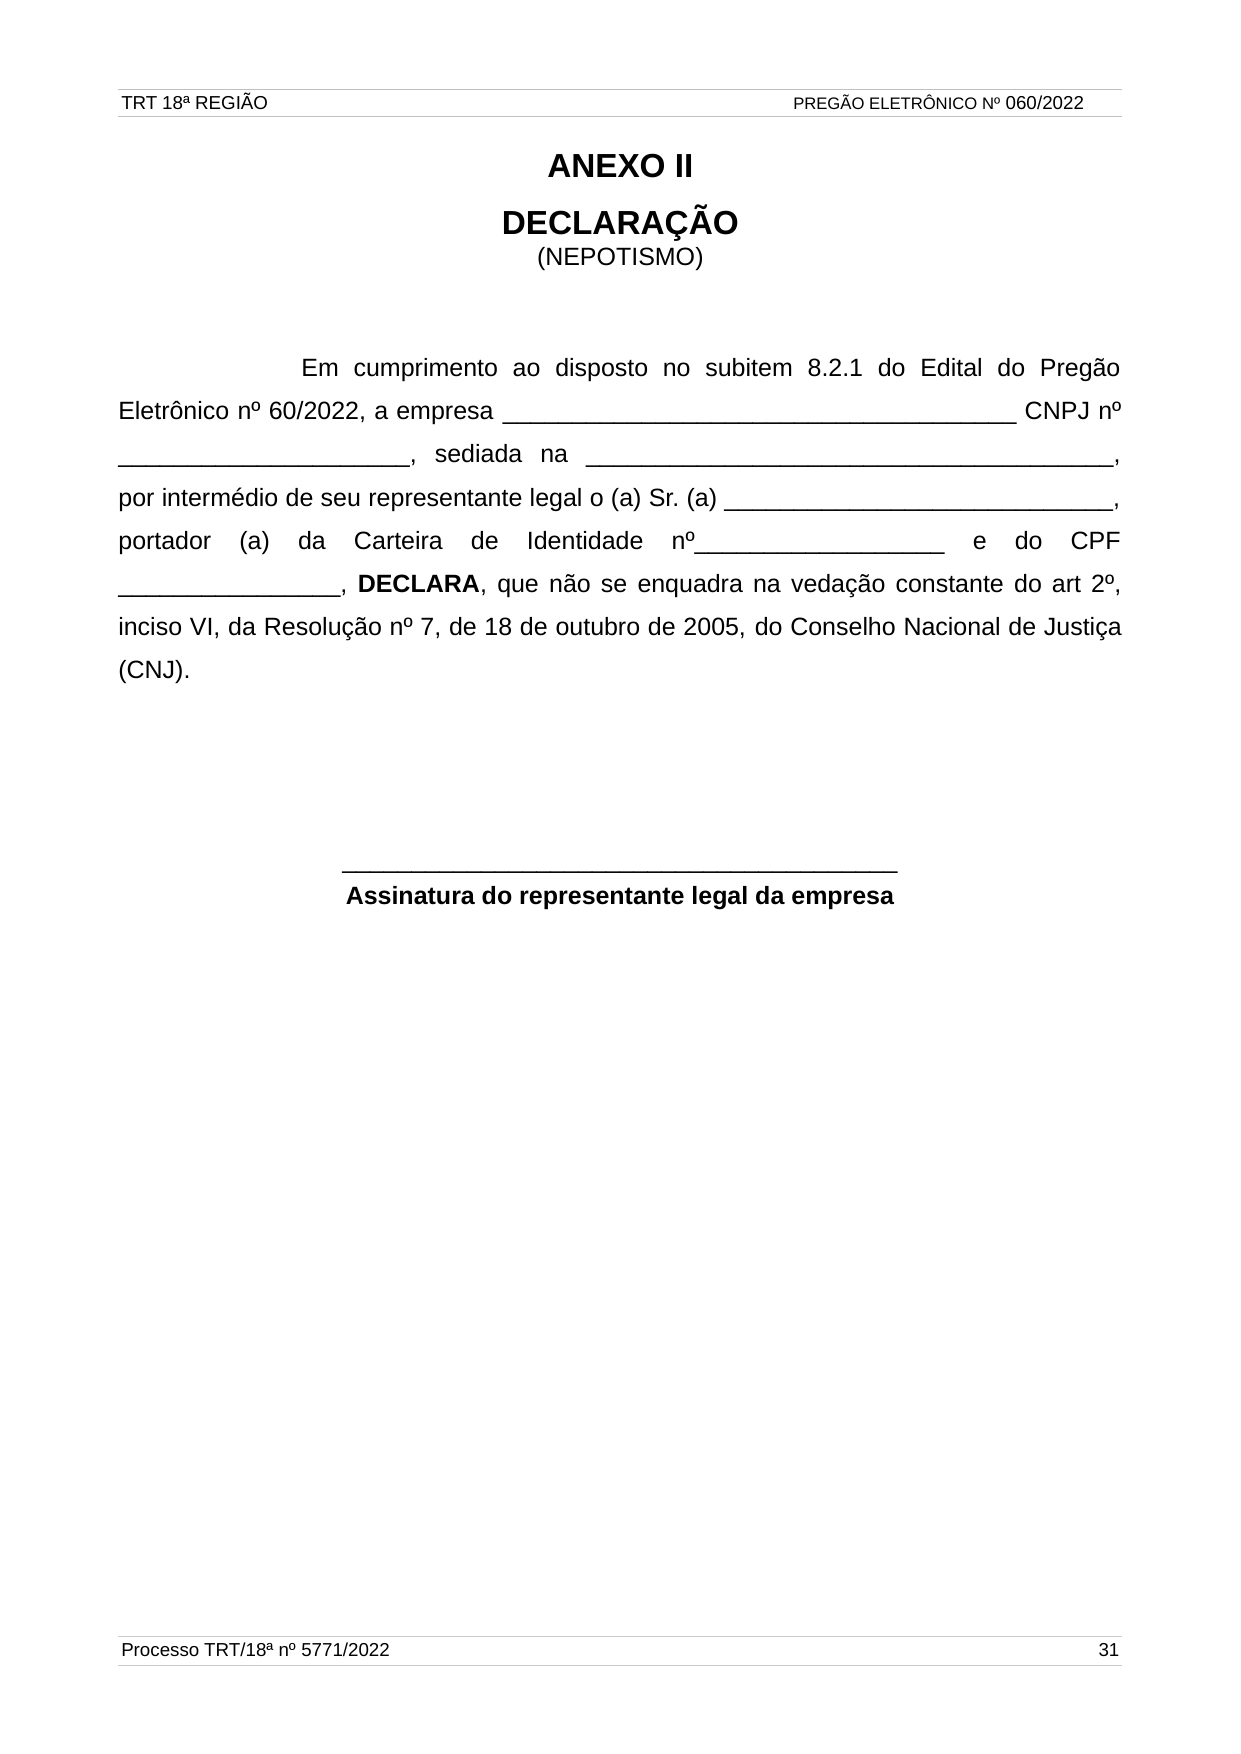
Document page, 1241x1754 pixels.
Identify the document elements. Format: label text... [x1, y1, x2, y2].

text DECLARAÇÃO [118, 203, 1122, 242]
text Em cumprimento ao disposto no subitem 8.2.1 do Edital do Pregão Eletrônico nº 60/2022, a empresa _____________________________________ CNPJ nº _____________________, sediada na ______________________________________, por intermédio de seu representante legal o (a) Sr. (a) ____________________________, portador (a) da Carteira de Identidade nº__________________ e do CPF ________________, DECLARA, que não se enquadra na vedação constante do art 2º, inciso VI, da Resolução nº 7, de 18 de outubro de 2005, do Conselho Nacional de Justiça (CNJ). [118, 353, 1122, 684]
text ANEXO II [118, 146, 1122, 184]
text ________________________________________ [118, 845, 1122, 874]
text Assinatura do representante legal da empresa [118, 874, 1122, 909]
text (NEPOTISMO) [118, 242, 1122, 270]
